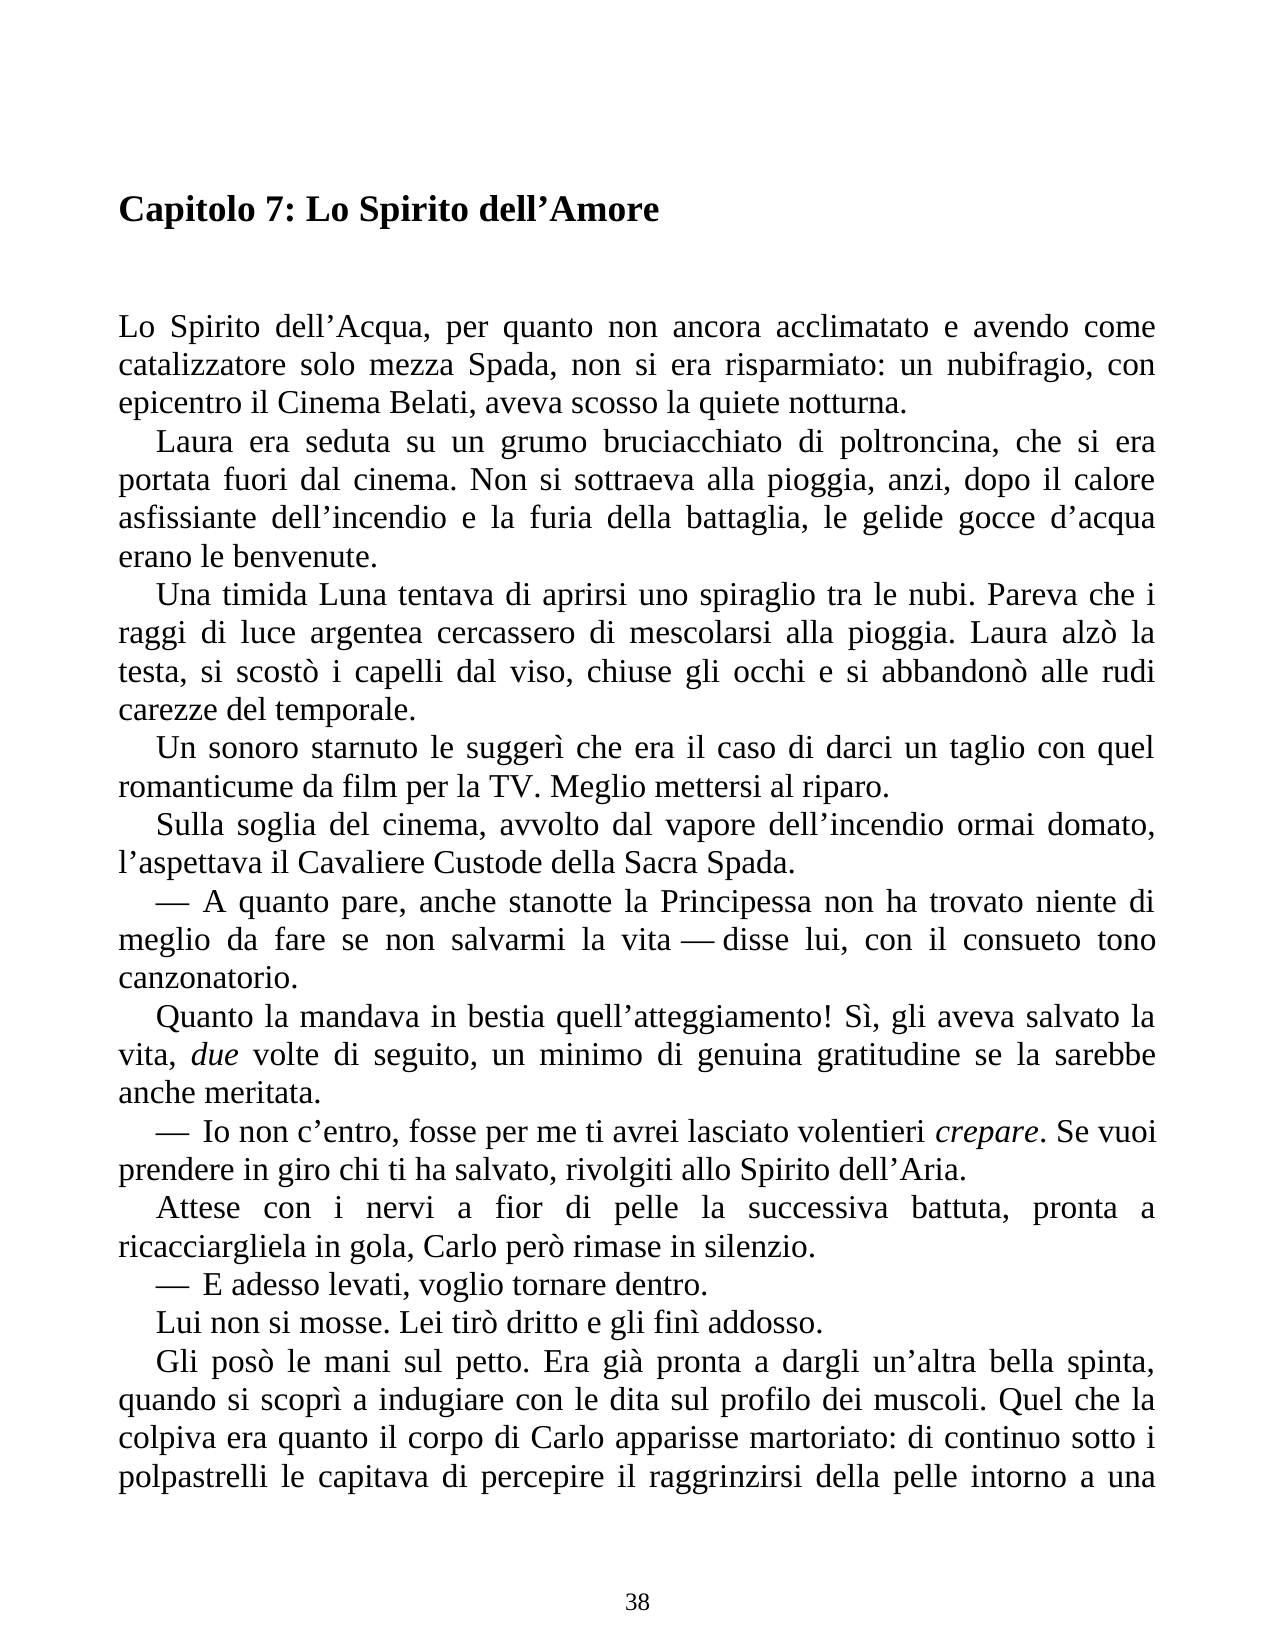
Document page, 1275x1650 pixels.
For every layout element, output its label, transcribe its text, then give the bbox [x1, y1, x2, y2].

text Lo Spirito dell’Acqua, per quanto non ancora acclimatato e avendo come catalizzatore solo mezza Spada, non si era risparmiato: un nubifragio, con epicentro il Cinema Belati, aveva scosso la quiete notturna. [118, 306, 1157, 421]
text — E adesso levati, voglio tornare dentro. [118, 1264, 1157, 1302]
text Laura era seduta su un grumo bruciacchiato di poltroncina, che si era portata fuori dal cinema. Non si sottraeva alla pioggia, anzi, dopo il calore asfissiante dell’incendio e la furia della battaglia, le gelide gocce d’acqua erano le benvenute. [118, 421, 1157, 574]
text Capitolo 7: Lo Spirito dell’Amore [118, 186, 1157, 229]
text Attese con i nervi a fior di pelle la successiva battuta, pronta a ricacciargliela in gola, Carlo però rimase in silenzio. [118, 1187, 1157, 1264]
text — A quanto pare, anche stanotte la Principessa non ha trovato niente di meglio da fare se non salvarmi la vita — disse lui, con il consueto tono canzonatorio. [118, 881, 1157, 996]
text Una timida Luna tentava di aprirsi uno spiraglio tra le nubi. Pareva che i raggi di luce argentea cercassero di mescolarsi alla pioggia. Laura alzò la testa, si scostò i capelli dal viso, chiuse gli occhi e si abbandonò alle rudi carezze del temporale. [118, 574, 1157, 727]
text Un sonoro starnuto le suggerì che era il caso di darci un taglio con quel romanticume da film per la TV. Meglio mettersi al riparo. [118, 727, 1157, 804]
text Lui non si mosse. Lei tirò dritto e gli finì addosso. [118, 1302, 1157, 1341]
text — Io non c’entro, fosse per me ti avrei lasciato volentieri crepare. Se vuoi prendere in giro chi ti ha salvato, rivolgiti allo Spirito dell’Aria. [118, 1111, 1157, 1187]
text Gli posò le mani sul petto. Era già pronta a dargli un’altra bella spinta, quando si scoprì a indugiare con le dita sul profilo dei muscoli. Quel che la colpiva era quanto il corpo di Carlo apparisse martoriato: di continuo sotto i polpastrelli le capitava di percepire il raggrinzirsi della pelle intorno a una [118, 1341, 1157, 1494]
text Quanto la mandava in bestia quell’atteggiamento! Sì, gli aveva salvato la vita, due volte di seguito, un minimo di genuina gratitudine se la sarebbe anche meritata. [118, 996, 1157, 1111]
text Sulla soglia del cinema, avvolto dal vapore dell’incendio ormai domato, l’aspettava il Cavaliere Custode della Sacra Spada. [118, 804, 1157, 881]
